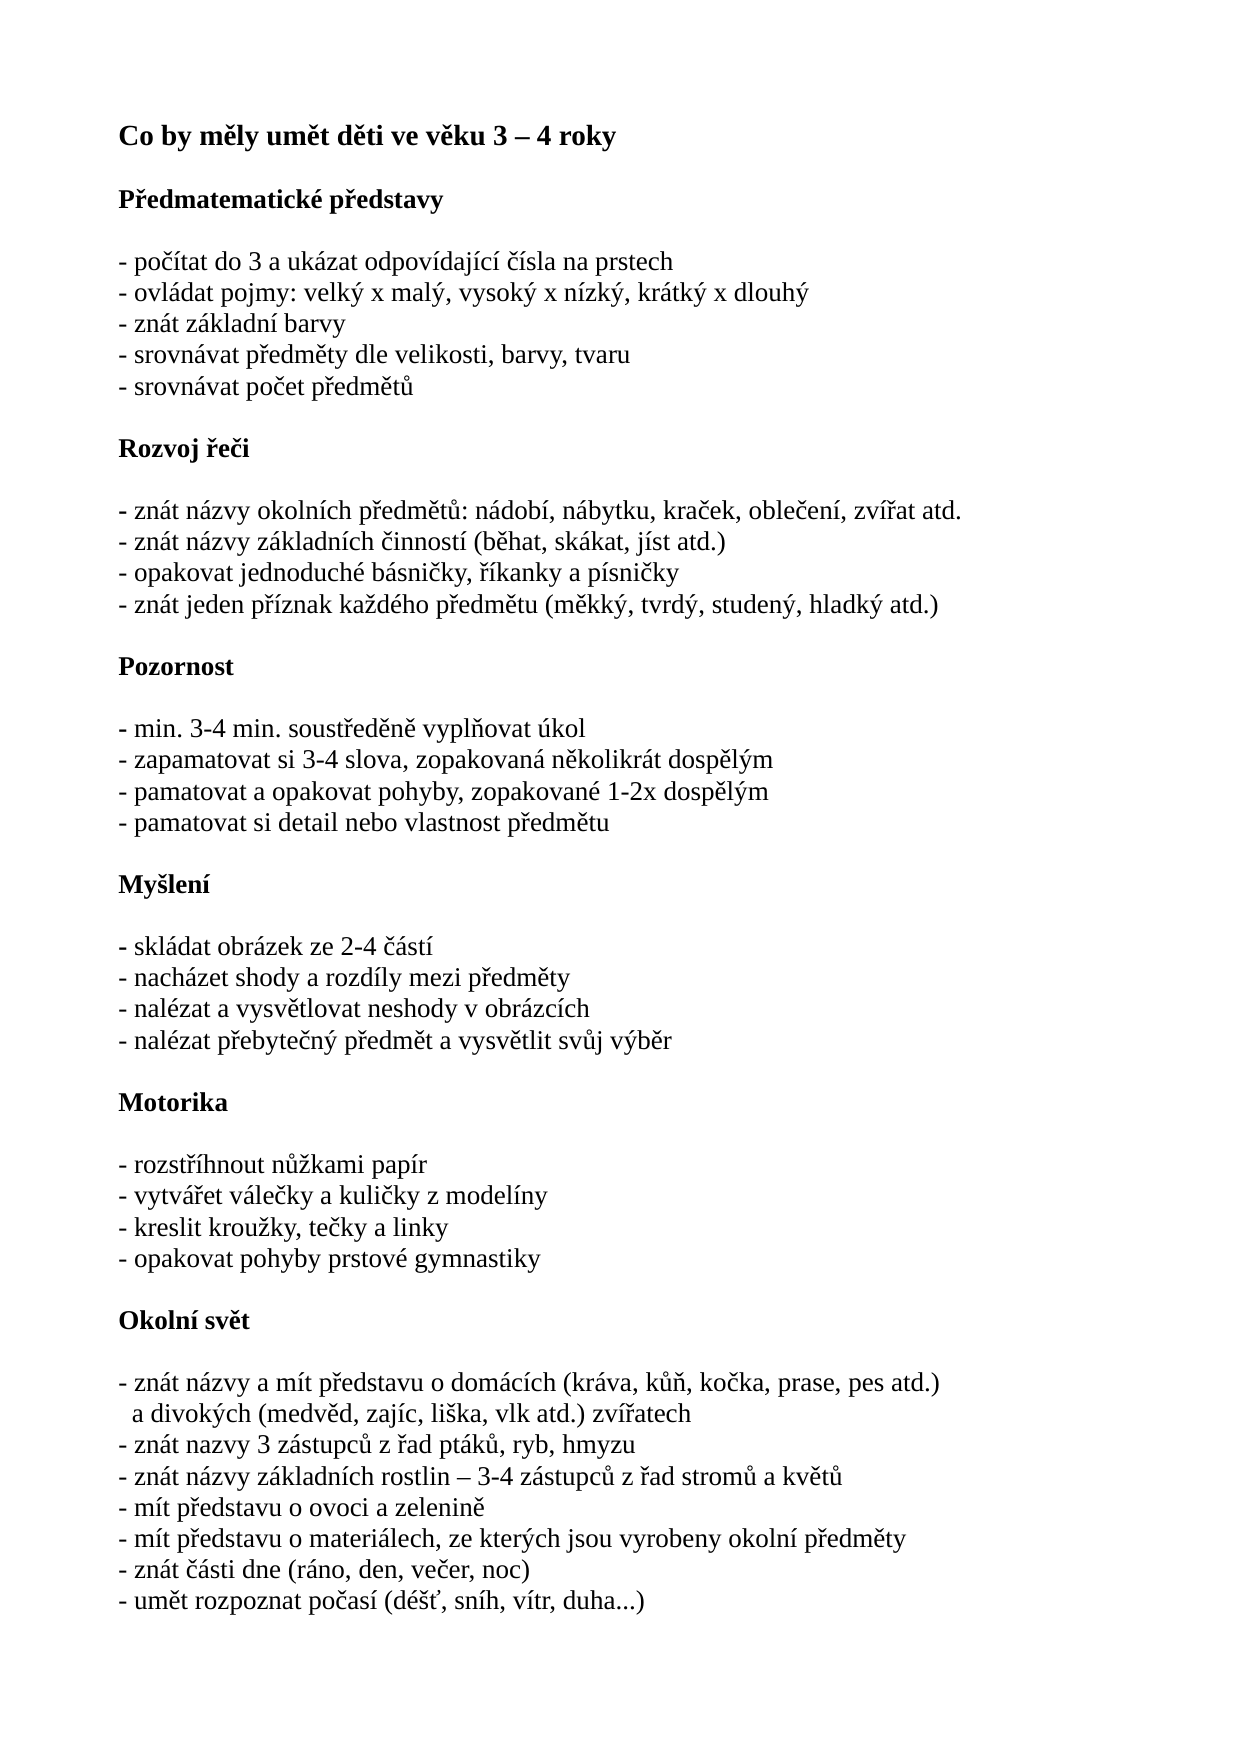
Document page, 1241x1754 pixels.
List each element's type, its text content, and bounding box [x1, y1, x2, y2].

text - znát základní barvy [118, 307, 1122, 338]
text - zapamatovat si 3-4 slova, zopakovaná několikrát dospělým [118, 743, 1122, 774]
text - počítat do 3 a ukázat odpovídající čísla na prstech [118, 245, 1122, 276]
text Motorika [118, 1086, 1122, 1117]
text - pamatovat a opakovat pohyby, zopakované 1-2x dospělým [118, 774, 1122, 806]
text - opakovat jednoduché básničky, říkanky a písničky [118, 557, 1122, 588]
text - znát názvy okolních předmětů: nádobí, nábytku, kraček, oblečení, zvířat atd. [118, 494, 1122, 525]
text - znát části dne (ráno, den, večer, noc) [118, 1553, 1122, 1584]
text - znát nazvy 3 zástupců z řad ptáků, ryb, hmyzu [118, 1429, 1122, 1460]
text - nalézat a vysvětlovat neshody v obrázcích [118, 993, 1122, 1024]
text - znát názvy základních činností (běhat, skákat, jíst atd.) [118, 525, 1122, 557]
text Předmatematické představy [118, 183, 1122, 214]
text - opakovat pohyby prstové gymnastiky [118, 1242, 1122, 1273]
text - umět rozpoznat počasí (déšť, sníh, vítr, duha...) [118, 1584, 1122, 1616]
text Okolní svět [118, 1304, 1122, 1335]
text Co by měly umět děti ve věku 3 – 4 roky [118, 118, 1122, 152]
text a divokých (medvěd, zajíc, liška, vlk atd.) zvířatech [118, 1397, 1122, 1429]
text - znát jeden příznak každého předmětu (měkký, tvrdý, studený, hladký atd.) [118, 588, 1122, 619]
text Rozvoj řeči [118, 432, 1122, 463]
text - pamatovat si detail nebo vlastnost předmětu [118, 806, 1122, 837]
text - znát názvy základních rostlin – 3-4 zástupců z řad stromů a květů [118, 1460, 1122, 1491]
text - srovnávat počet předmětů [118, 370, 1122, 401]
text - ovládat pojmy: velký x malý, vysoký x nízký, krátký x dlouhý [118, 276, 1122, 307]
text - rozstříhnout nůžkami papír [118, 1148, 1122, 1179]
text - mít představu o ovoci a zelenině [118, 1491, 1122, 1522]
text Myšlení [118, 868, 1122, 899]
text - srovnávat předměty dle velikosti, barvy, tvaru [118, 338, 1122, 370]
text - vytvářet válečky a kuličky z modelíny [118, 1179, 1122, 1211]
text - min. 3-4 min. soustředěně vyplňovat úkol [118, 712, 1122, 743]
text - nacházet shody a rozdíly mezi předměty [118, 961, 1122, 993]
text Pozornost [118, 650, 1122, 681]
text - kreslit kroužky, tečky a linky [118, 1211, 1122, 1242]
text - znát názvy a mít představu o domácích (kráva, kůň, kočka, prase, pes atd.) [118, 1366, 1122, 1397]
text - mít představu o materiálech, ze kterých jsou vyrobeny okolní předměty [118, 1522, 1122, 1553]
text - skládat obrázek ze 2-4 částí [118, 930, 1122, 961]
text - nalézat přebytečný předmět a vysvětlit svůj výběr [118, 1024, 1122, 1055]
